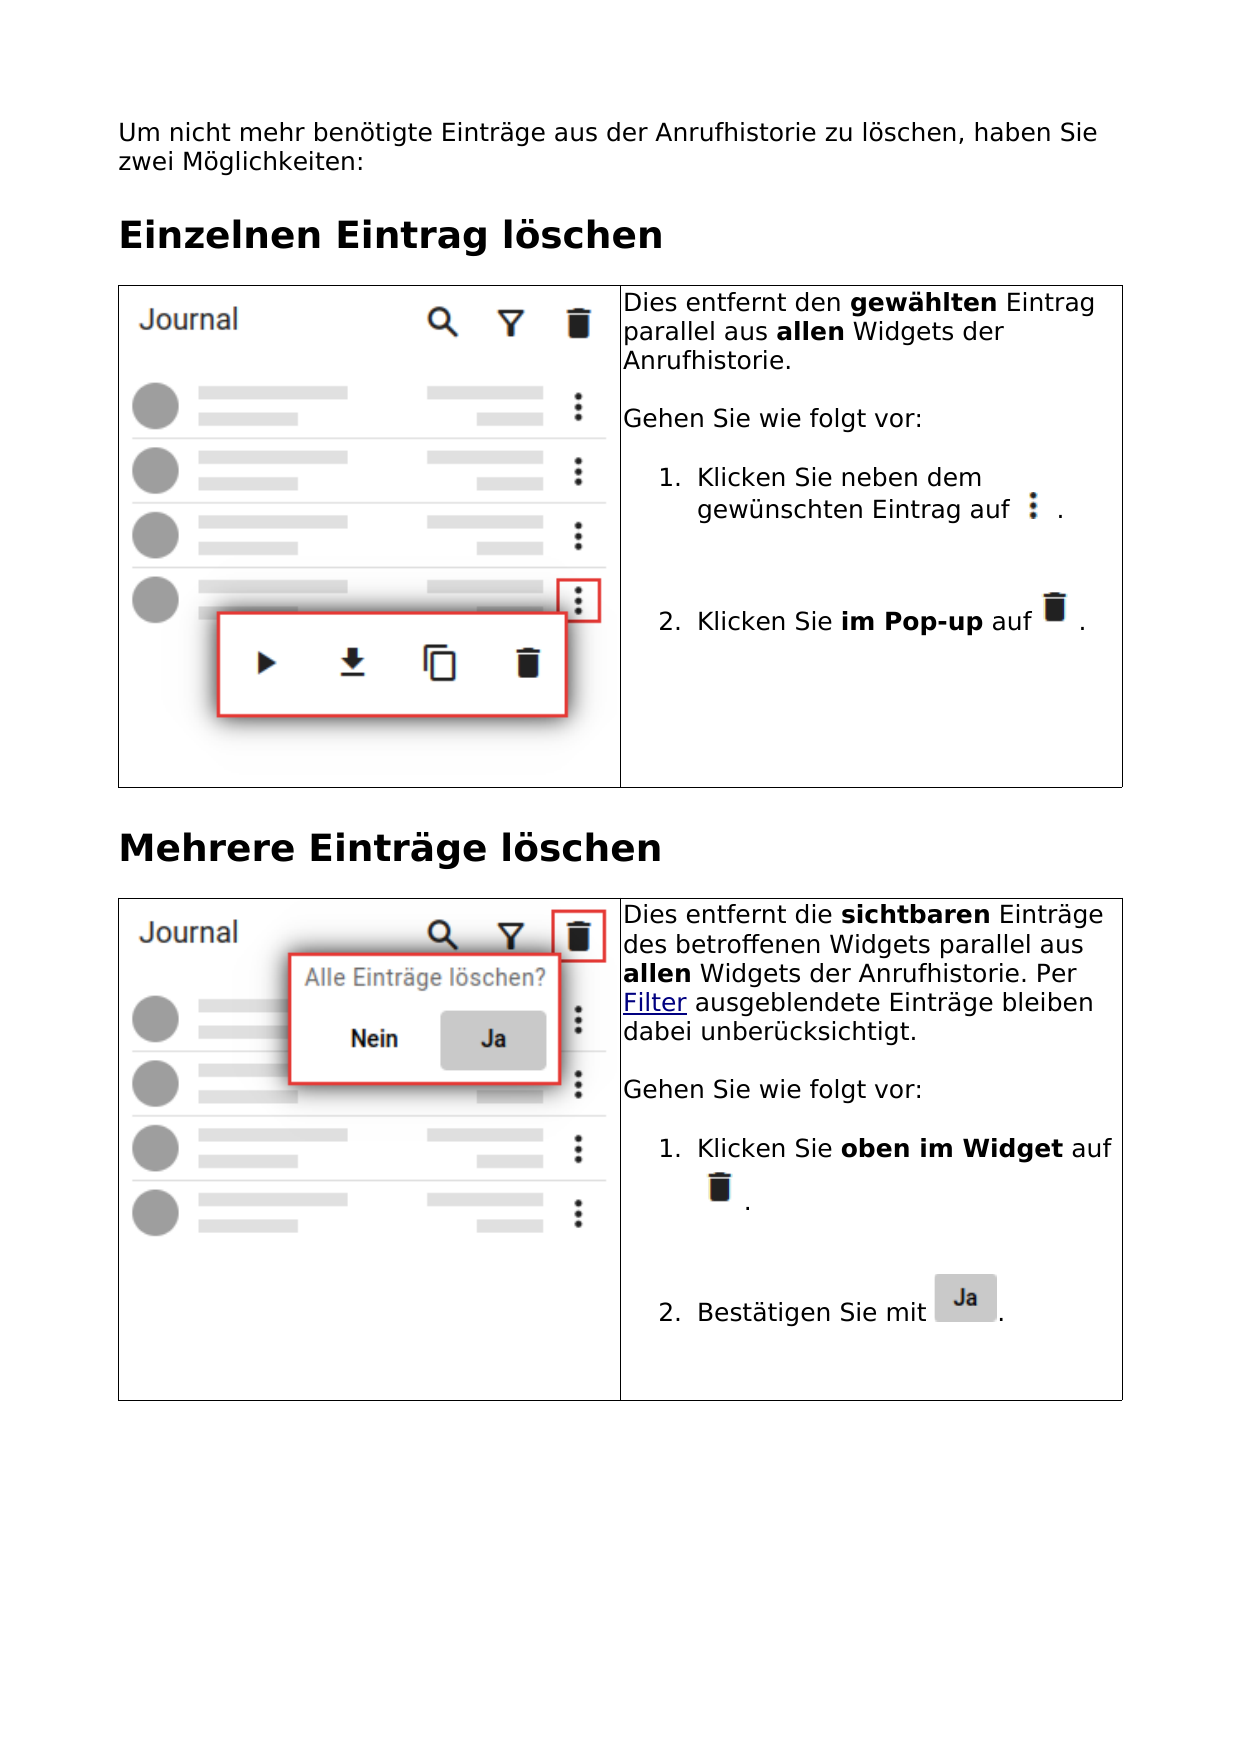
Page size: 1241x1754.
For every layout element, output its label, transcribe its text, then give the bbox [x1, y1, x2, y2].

table_header Dies entfernt die sichtbaren Einträge des betroffenen Widgets parallel aus allen Widgets der Anrufhistorie. Per Filter ausgeblendete Einträge bleiben dabei unberücksichtigt. Gehen Sie wie folgt vor: Klicken Sie oben im Widget auf. Bestätigen Sie mit . [621, 899, 1122, 1400]
picture [121, 900, 618, 1397]
table_header Dies entfernt den gewählten Eintrag parallel aus allen Widgets der Anrufhistorie. Gehen Sie wie folgt vor: Klicken Sie neben dem gewünschten Eintrag auf. Klicken Sie im Pop-up auf. [621, 286, 1122, 787]
picture [121, 287, 618, 784]
table_header [119, 899, 620, 1400]
subtitle Mehrere Einträge löschen [118, 827, 1122, 870]
text Um nicht mehr benötigte Einträge aus der Anrufhistorie zu löschen, haben Sie zwei Möglichkeiten: [118, 118, 1122, 176]
picture [696, 1163, 744, 1211]
table_header [119, 286, 620, 787]
picture [1031, 583, 1079, 631]
subtitle Einzelnen Eintrag löschen [118, 214, 1122, 258]
picture [1009, 492, 1057, 519]
picture [934, 1274, 997, 1322]
